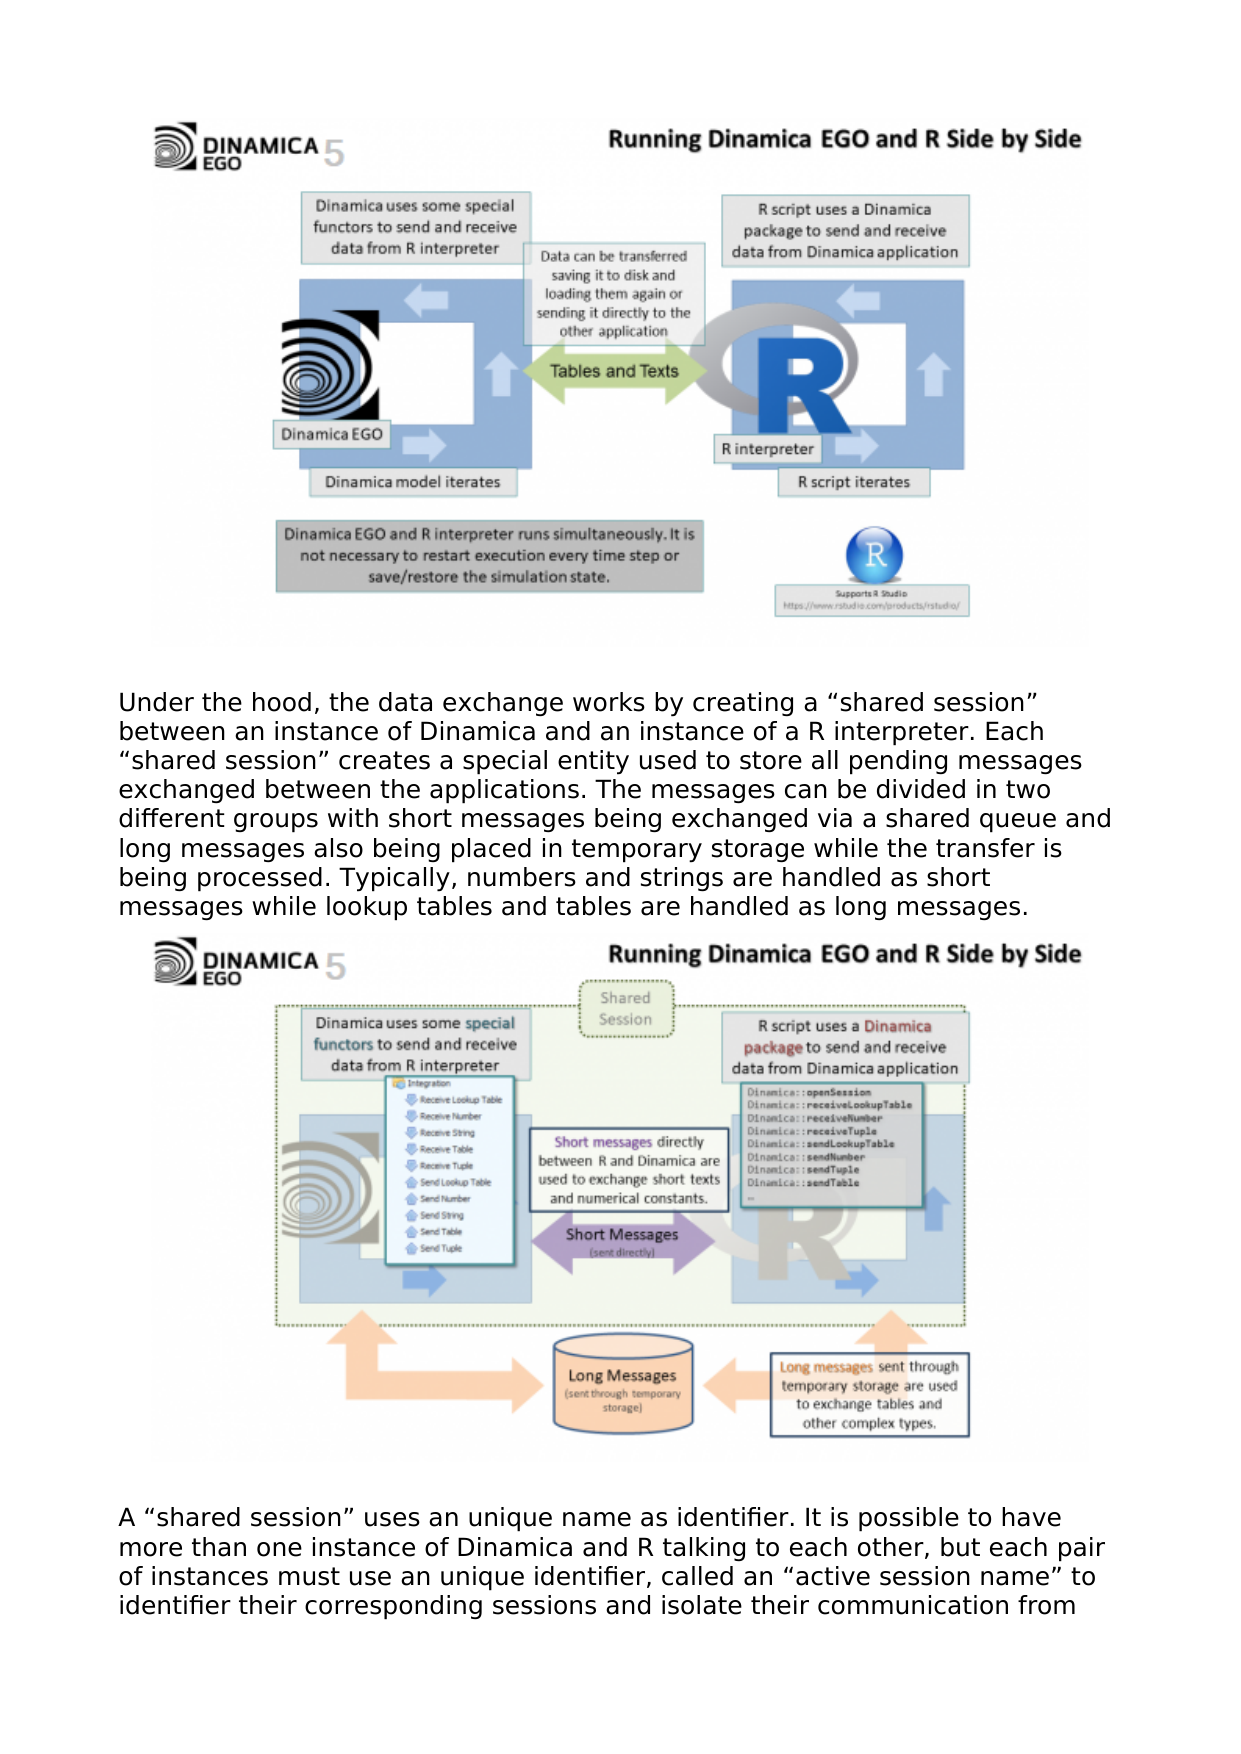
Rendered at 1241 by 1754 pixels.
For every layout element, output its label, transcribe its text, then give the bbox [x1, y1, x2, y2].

text Under the hood, the data exchange works by creating a “shared session” between an instance of Dinamica and an instance of a R interpreter. Each “shared session” creates a special entity used to store all pending messages exchanged between the applications. The messages can be divided in two different groups with short messages being exchanged via a shared queue and long messages also being placed in temporary storage while the transfer is being processed. Typically, numbers and strings are handled as short messages while lookup tables and tables are handled as long messages. [118, 688, 1122, 921]
picture [151, 118, 1089, 647]
picture [151, 933, 1089, 1462]
text A “shared session” uses an unique name as identifier. It is possible to have more than one instance of Dinamica and R talking to each other, but each pair of instances must use an unique identifier, called an “active session name” to identifier their corresponding sessions and isolate their communication from [118, 1503, 1122, 1620]
